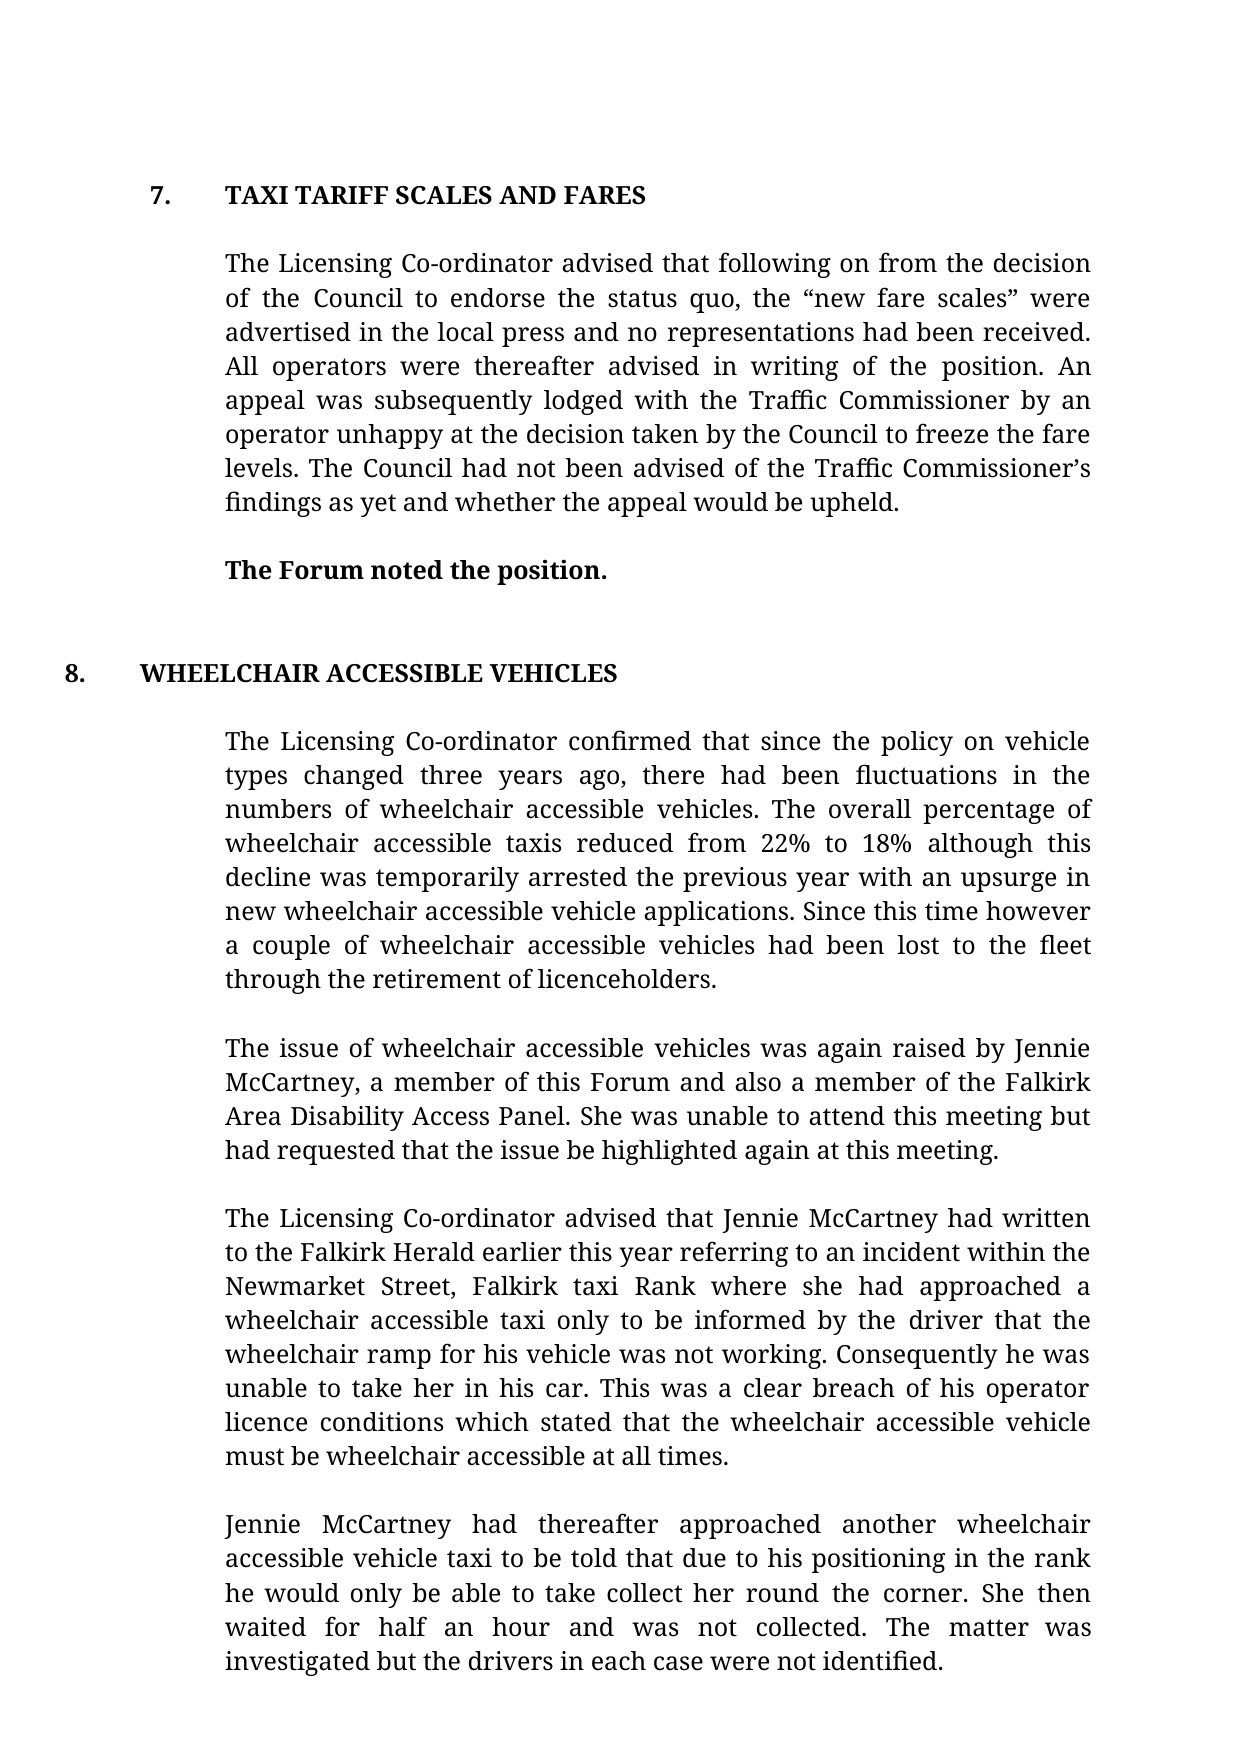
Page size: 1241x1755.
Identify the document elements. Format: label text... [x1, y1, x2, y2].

text The Licensing Co-ordinator confirmed that since the policy on vehicle types changed three years ago, there had been fluctuations in the numbers of wheelchair accessible vehicles. The overall percentage of wheelchair accessible taxis reduced from 22% to 18% although this decline was temporarily arrested the previous year with an upsurge in new wheelchair accessible vehicle applications. Since this time however a couple of wheelchair accessible vehicles had been lost to the fleet through the retirement of licenceholders. [225, 724, 1091, 996]
text The Licensing Co-ordinator advised that Jennie McCartney had written to the Falkirk Herald earlier this year referring to an incident within the Newmarket Street, Falkirk taxi Rank where she had approached a wheelchair accessible taxi only to be informed by the driver that the wheelchair ramp for his vehicle was not working. Consequently he was unable to take her in his car. This was a clear breach of his operator licence conditions which stated that the wheelchair accessible vehicle must be wheelchair accessible at all times. [225, 1201, 1091, 1473]
text Jennie McCartney had thereafter approached another wheelchair accessible vehicle taxi to be told that due to his positioning in the rank he would only be able to take collect her round the corner. She then waited for half an hour and was not collected. The matter was investigated but the drivers in each case were not identified. [225, 1507, 1092, 1677]
text The Licensing Co-ordinator advised that following on from the decision of the Council to endorse the status quo, the “new fare scales” were advertised in the local press and no representations had been received. All operators were thereafter advised in writing of the position. An appeal was subsequently lodged with the Traffic Commissioner by an operator unhappy at the decision taken by the Council to freeze the fare levels. The Council had not been advised of the Traffic Commissioner’s findings as yet and whether the appeal would be upheld. [225, 246, 1092, 519]
text The issue of wheelchair accessible vehicles was again raised by Jennie McCartney, a member of this Forum and also a member of the Falkirk Area Disability Access Panel. She was unable to attend this meeting but had requested that the issue be highlighted again at this meeting. [225, 1030, 1091, 1166]
text The Forum noted the position. [225, 553, 1103, 587]
subtitle WHEELCHAIR ACCESSIBLE VEHICLES [64, 656, 1103, 689]
subtitle TAXI TARIFF SCALES AND FARES [150, 178, 1103, 212]
